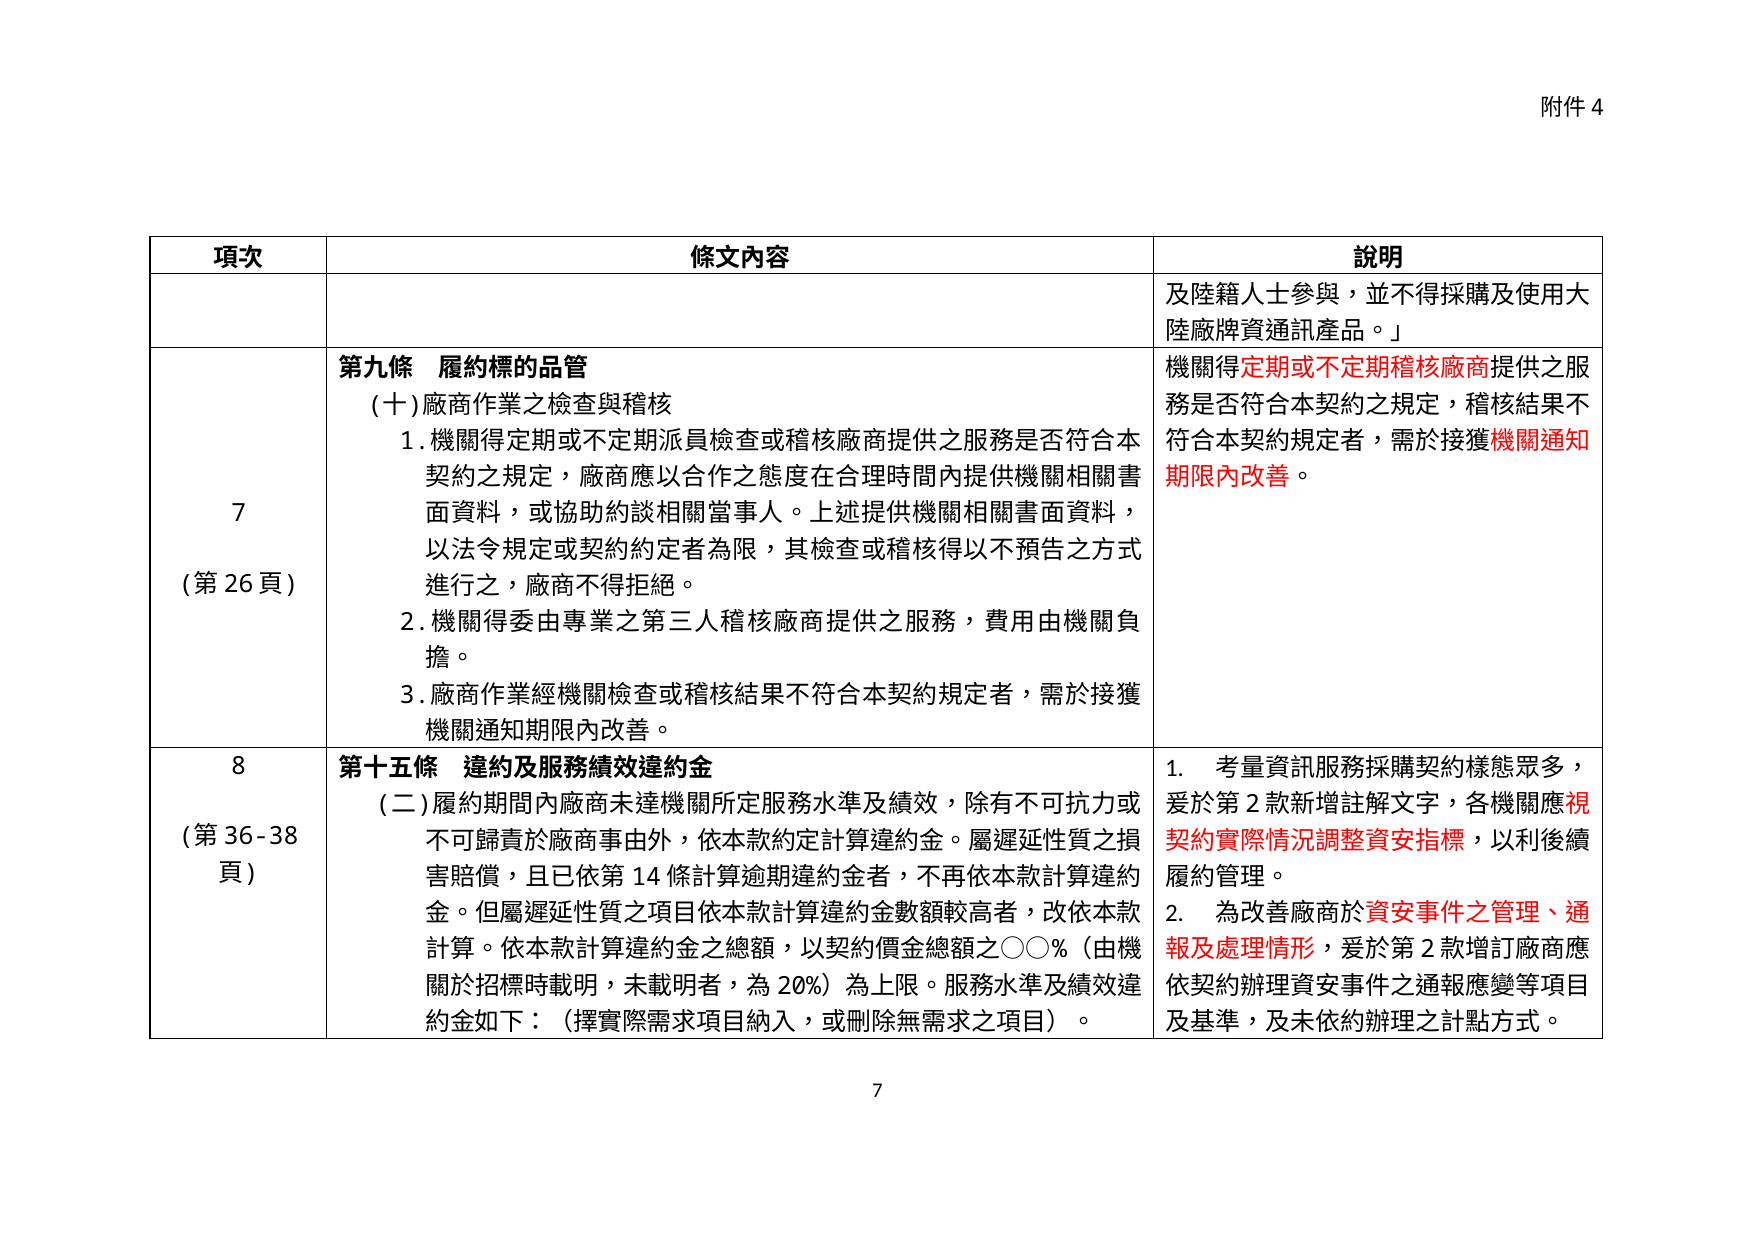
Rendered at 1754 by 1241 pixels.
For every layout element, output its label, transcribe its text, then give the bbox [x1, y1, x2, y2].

table_cell 第十五條 違約及服務績效違約金 (二)履約期間內廠商未達機關所定服務水準及績效，除有不可抗力或不可歸責於廠商事由外，依本款約定計算違約金。屬遲延性質之損害賠償，且已依第14條計算逾期違約金者，不再依本款計算違約金。但屬遲延性質之項目依本款計算違約金數額較高者，改依本款計算。依本款計算違約金之總額，以契約價金總額之○○%（由機關於招標時載明，未載明者，為20%）為上限。服務水準及績效違約金如下：（擇實際需求項目納入，或刪除無需求之項目）。 [327, 748, 1153, 1038]
table_cell 7 (第26頁) [151, 348, 326, 747]
table_header 條文內容 [327, 237, 1153, 273]
table_cell 機關得定期或不定期稽核廠商提供之服務是否符合本契約之規定，稽核結果不符合本契約規定者，需於接獲機關通知期限內改善。 [1154, 348, 1602, 747]
table_cell 考量資訊服務採購契約樣態眾多，爰於第2款新增註解文字，各機關應視契約實際情況調整資安指標，以利後續履約管理。 為改善廠商於資安事件之管理、通報及處理情形，爰於第2款增訂廠商應依契約辦理資安事件之通報應變等項目及基準，及未依約辦理之計點方式。 [1154, 748, 1602, 1038]
table_header 項次 [151, 237, 326, 273]
table_cell 及陸籍人士參與，並不得採購及使用大陸廠牌資通訊產品。」 [1154, 274, 1602, 347]
table_header 說明 [1154, 237, 1602, 273]
table_cell [327, 274, 1153, 347]
table_cell 8 (第36-38頁) [151, 748, 326, 1038]
table_cell 第九條 履約標的品管 (十)廠商作業之檢查與稽核 1.機關得定期或不定期派員檢查或稽核廠商提供之服務是否符合本契約之規定，廠商應以合作之態度在合理時間內提供機關相關書面資料，或協助約談相關當事人。上述提供機關相關書面資料，以法令規定或契約約定者為限，其檢查或稽核得以不預告之方式進行之，廠商不得拒絕。 2.機關得委由專業之第三人稽核廠商提供之服務，費用由機關負擔。 3.廠商作業經機關檢查或稽核結果不符合本契約規定者，需於接獲機關通知期限內改善。 [327, 348, 1153, 747]
table_cell [151, 274, 326, 347]
